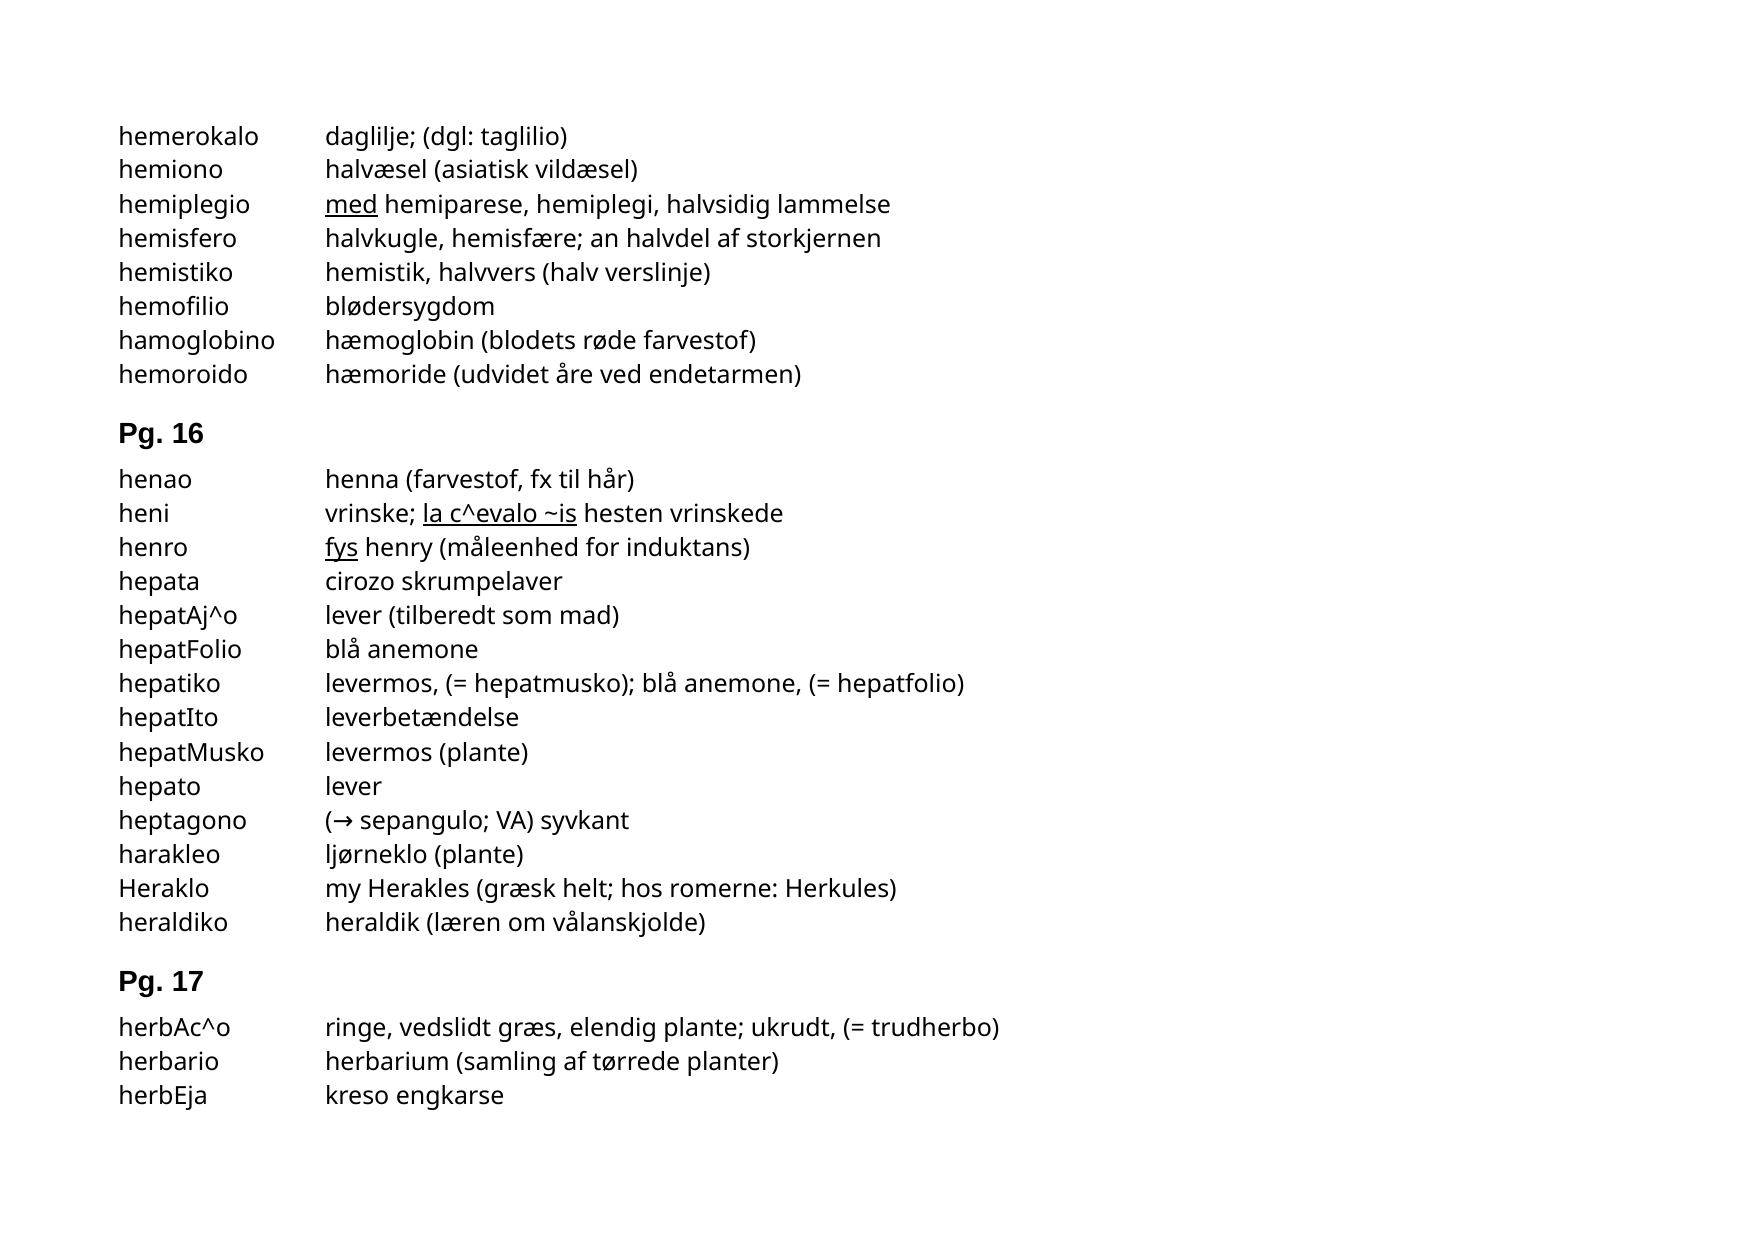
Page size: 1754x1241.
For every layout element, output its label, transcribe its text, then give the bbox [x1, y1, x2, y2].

text hemiono halvæsel (asiatisk vildæsel) [118, 152, 1636, 186]
text hepatIto leverbetændelse [118, 700, 1636, 734]
text herbAc^o ringe, vedslidt græs, elendig plante; ukrudt, (= trudherbo) [118, 1009, 1636, 1044]
text hemisfero halvkugle, hemisfære; an halvdel af storkjernen [118, 220, 1636, 254]
text hepatiko levermos, (= hepatmusko); blå anemone, (= hepatfolio) [118, 666, 1636, 700]
text hepatFolio blå anemone [118, 632, 1636, 666]
text Heraklo my Herakles (græsk helt; hos romerne: Herkules) [118, 870, 1636, 904]
text hepatMusko levermos (plante) [118, 734, 1636, 768]
subtitle Pg. 17 [118, 963, 1636, 997]
text henao henna (farvestof, fx til hår) [118, 462, 1636, 496]
text herbEja kreso engkarse [118, 1078, 1636, 1112]
text herbario herbarium (samling af tørrede planter) [118, 1044, 1636, 1078]
text heni vrinske; la c^evalo ~is hesten vrinskede [118, 496, 1636, 530]
text hepata cirozo skrumpelaver [118, 564, 1636, 598]
text hemofilio blødersygdom [118, 288, 1636, 322]
text hemiplegio med hemiparese, hemiplegi, halvsidig lammelse [118, 186, 1636, 220]
text henro fys henry (måleenhed for induktans) [118, 530, 1636, 564]
text heraldiko heraldik (læren om vålanskjolde) [118, 904, 1636, 938]
text harakleo ljørneklo (plante) [118, 836, 1636, 870]
text hamoglobino hæmoglobin (blodets røde farvestof) [118, 322, 1636, 357]
text heptagono (→ sepangulo; VA) syvkant [118, 802, 1636, 836]
text hepatAj^o lever (tilberedt som mad) [118, 598, 1636, 632]
subtitle Pg. 16 [118, 416, 1636, 449]
text hemoroido hæmoride (udvidet åre ved endetarmen) [118, 357, 1636, 391]
text hepato lever [118, 768, 1636, 802]
text hemerokalo daglilje; (dgl: taglilio) [118, 118, 1636, 152]
text hemistiko hemistik, halvvers (halv verslinje) [118, 254, 1636, 288]
